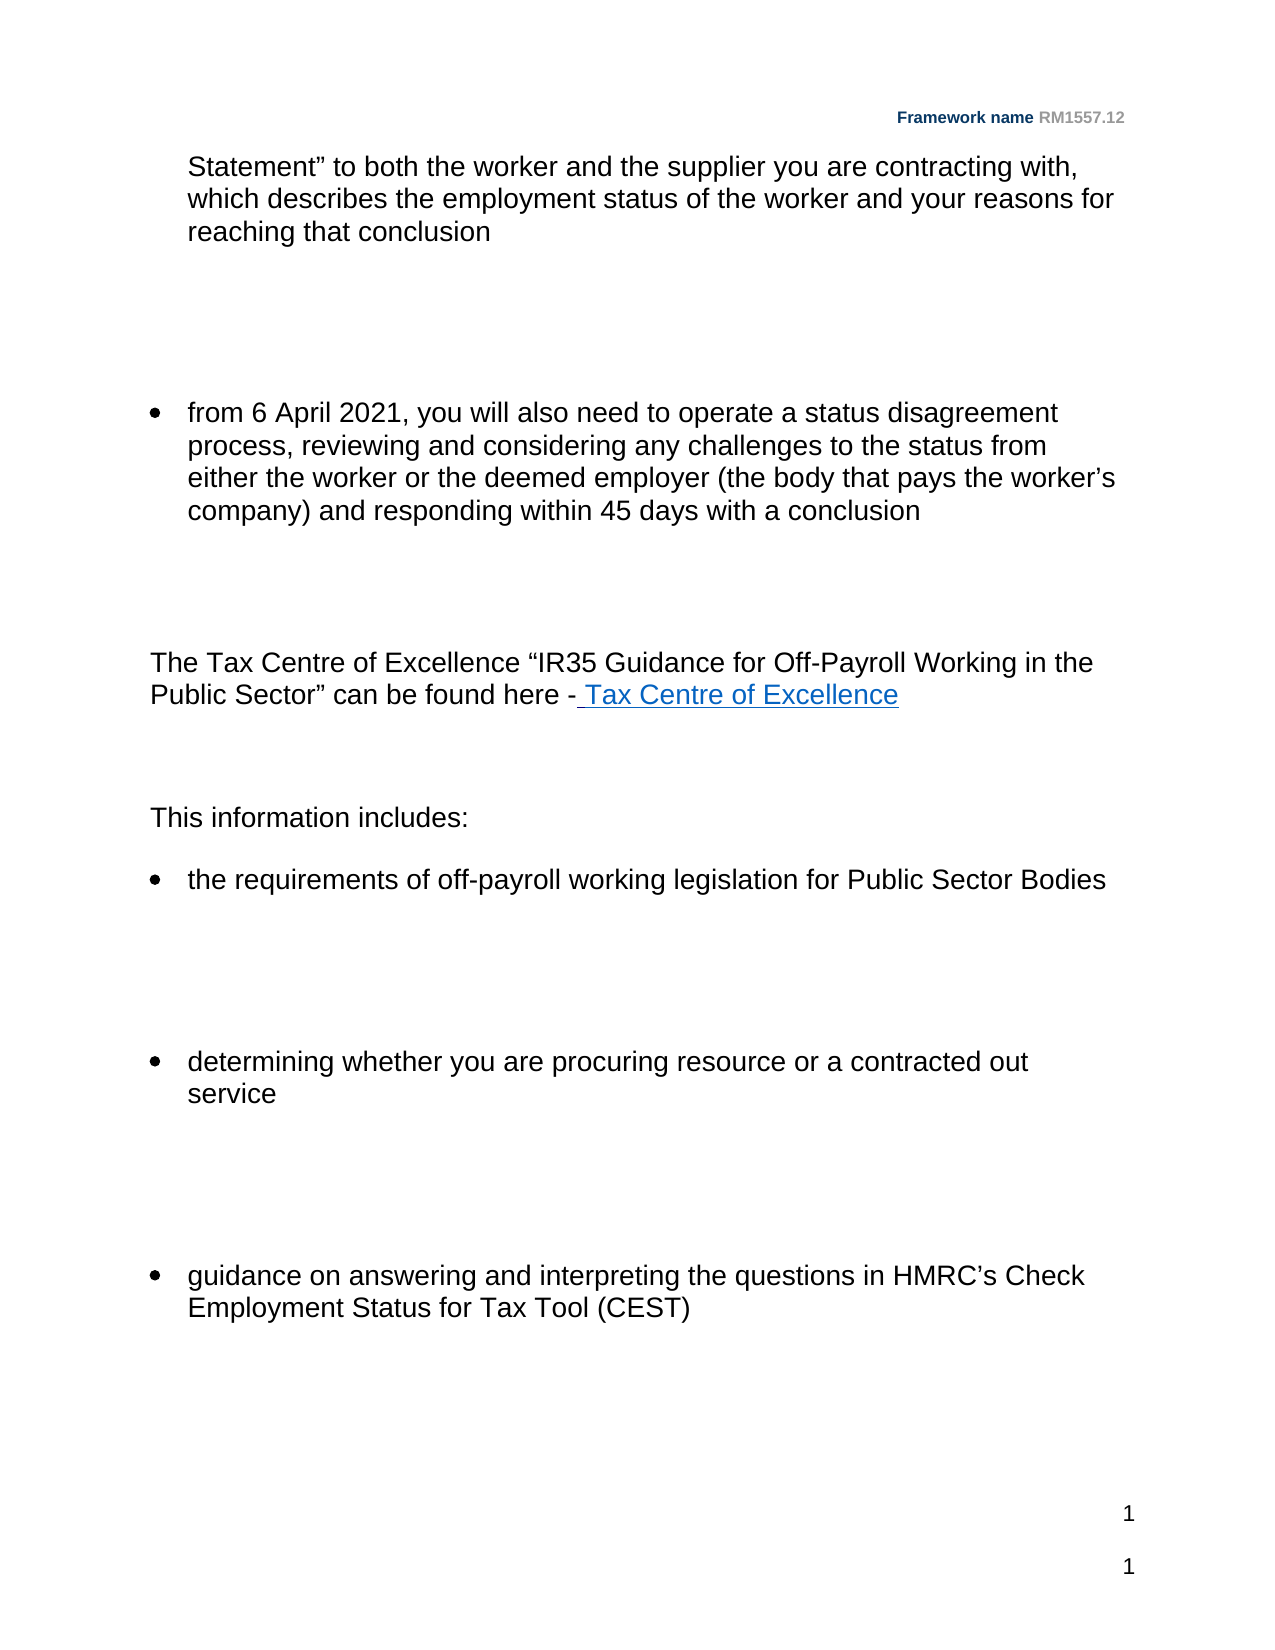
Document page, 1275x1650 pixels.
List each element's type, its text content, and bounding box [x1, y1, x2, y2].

list Statement” to both the worker and the supplier you are contracting with, which describes the employment status of the worker and your reasons for reaching that conclusion [150, 150, 1124, 247]
text This information includes: [150, 801, 1124, 834]
list determining whether you are procuring resource or a contracted out service [150, 1045, 1124, 1110]
text The Tax Centre of Excellence “IR35 Guidance for Off-Payroll Working in the Public Sector” can be found here - Tax Centre of Excellence [150, 646, 1124, 711]
list the requirements of off-payroll working legislation for Public Sector Bodies [150, 863, 1124, 896]
list from 6 April 2021, you will also need to operate a status disagreement process, reviewing and considering any challenges to the status from either the worker or the deemed employer (the body that pays the worker’s company) and responding within 45 days with a conclusion [150, 396, 1124, 526]
list guidance on answering and interpreting the questions in HMRC’s Check Employment Status for Tax Tool (CEST) [150, 1259, 1124, 1324]
